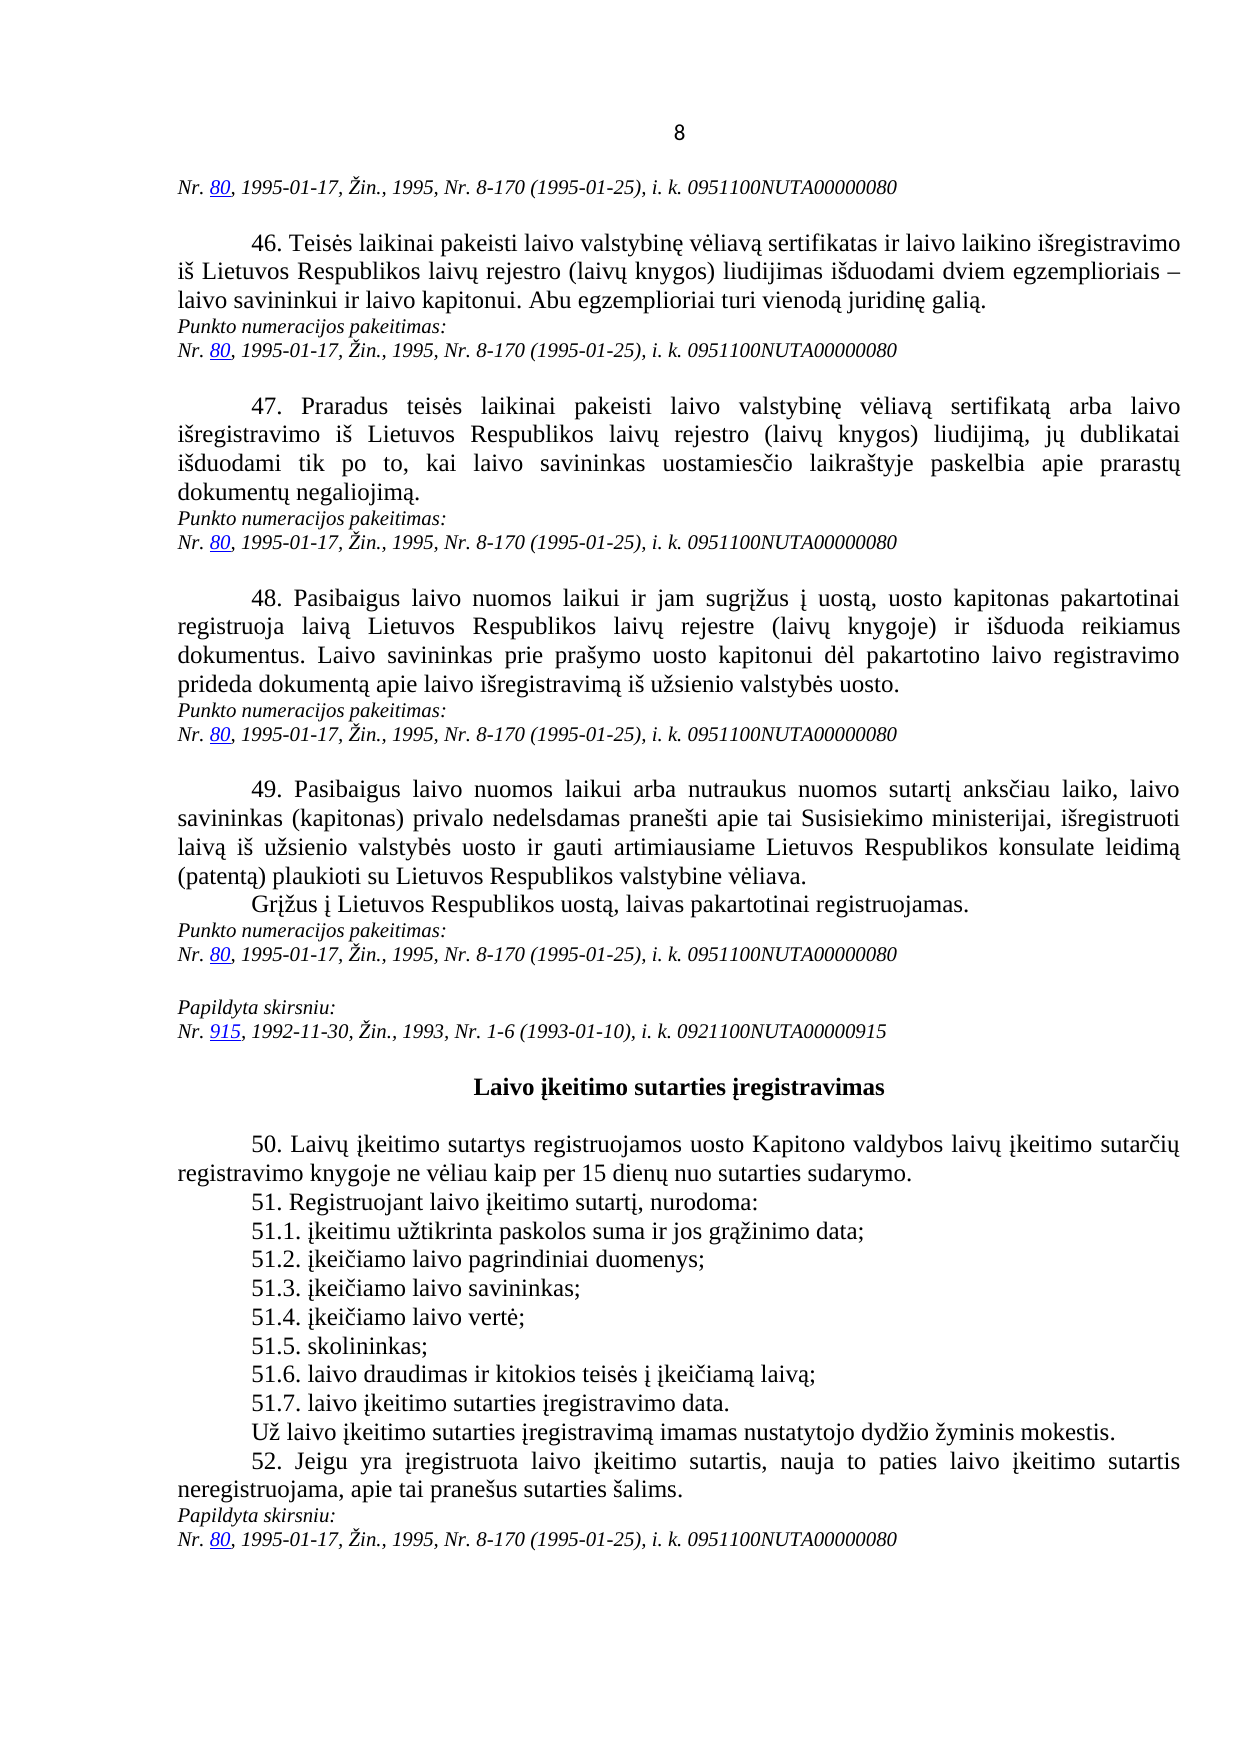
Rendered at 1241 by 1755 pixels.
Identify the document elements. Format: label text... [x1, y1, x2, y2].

text Papildyta skirsniu: [177, 1503, 1181, 1527]
text Nr. 80, 1995-01-17, Žin., 1995, Nr. 8-170 (1995-01-25), i. k. 0951100NUTA00000080 [177, 530, 1181, 554]
text 51. Registruojant laivo įkeitimo sutartį, nurodoma: [177, 1187, 1181, 1216]
text Nr. 80, 1995-01-17, Žin., 1995, Nr. 8-170 (1995-01-25), i. k. 0951100NUTA00000080 [177, 1527, 1181, 1551]
text Nr. 80, 1995-01-17, Žin., 1995, Nr. 8-170 (1995-01-25), i. k. 0951100NUTA00000080 [177, 338, 1181, 362]
text 50. Laivų įkeitimo sutartys registruojamos uosto Kapitono valdybos laivų įkeitimo sutarčių registravimo knygoje ne vėliau kaip per 15 dienų nuo sutarties sudarymo. [177, 1129, 1181, 1187]
text 51.2. įkeičiamo laivo pagrindiniai duomenys; [177, 1244, 1181, 1273]
text Nr. 80, 1995-01-17, Žin., 1995, Nr. 8-170 (1995-01-25), i. k. 0951100NUTA00000080 [177, 175, 1181, 199]
text 51.3. įkeičiamo laivo savininkas; [177, 1273, 1181, 1302]
text Nr. 915, 1992-11-30, Žin., 1993, Nr. 1-6 (1993-01-10), i. k. 0921100NUTA00000915 [177, 1019, 1181, 1043]
text Punkto numeracijos pakeitimas: [177, 506, 1181, 530]
text Punkto numeracijos pakeitimas: [177, 698, 1181, 722]
text 51.6. laivo draudimas ir kitokios teisės į įkeičiamą laivą; [177, 1359, 1181, 1388]
text Punkto numeracijos pakeitimas: [177, 918, 1181, 942]
text Laivo įkeitimo sutarties įregistravimas [177, 1072, 1181, 1101]
text 47. Praradus teisės laikinai pakeisti laivo valstybinę vėliavą sertifikatą arba laivo išregistravimo iš Lietuvos Respublikos laivų rejestro (laivų knygos) liudijimą, jų dublikatai išduodami tik po to, kai laivo savininkas uostamiesčio laikraštyje paskelbia apie prarastų dokumentų negaliojimą. [177, 391, 1181, 506]
text Grįžus į Lietuvos Respublikos uostą, laivas pakartotinai registruojamas. [177, 889, 1181, 918]
text 49. Pasibaigus laivo nuomos laikui arba nutraukus nuomos sutartį anksčiau laiko, laivo savininkas (kapitonas) privalo nedelsdamas pranešti apie tai Susisiekimo ministerijai, išregistruoti laivą iš užsienio valstybės uosto ir gauti artimiausiame Lietuvos Respublikos konsulate leidimą (patentą) plaukioti su Lietuvos Respublikos valstybine vėliava. [177, 774, 1181, 889]
text 48. Pasibaigus laivo nuomos laikui ir jam sugrįžus į uostą, uosto kapitonas pakartotinai registruoja laivą Lietuvos Respublikos laivų rejestre (laivų knygoje) ir išduoda reikiamus dokumentus. Laivo savininkas prie prašymo uosto kapitonui dėl pakartotino laivo registravimo prideda dokumentą apie laivo išregistravimą iš užsienio valstybės uosto. [177, 583, 1181, 698]
text 51.4. įkeičiamo laivo vertė; [177, 1302, 1181, 1331]
text Papildyta skirsniu: [177, 995, 1181, 1019]
text 46. Teisės laikinai pakeisti laivo valstybinę vėliavą sertifikatas ir laivo laikino išregistravimo iš Lietuvos Respublikos laivų rejestro (laivų knygos) liudijimas išduodami dviem egzemplioriais – laivo savininkui ir laivo kapitonui. Abu egzemplioriai turi vienodą juridinę galią. [177, 228, 1181, 314]
text Nr. 80, 1995-01-17, Žin., 1995, Nr. 8-170 (1995-01-25), i. k. 0951100NUTA00000080 [177, 722, 1181, 746]
text 51.5. skolininkas; [177, 1331, 1181, 1359]
text Nr. 80, 1995-01-17, Žin., 1995, Nr. 8-170 (1995-01-25), i. k. 0951100NUTA00000080 [177, 942, 1181, 966]
text Už laivo įkeitimo sutarties įregistravimą imamas nustatytojo dydžio žyminis mokestis. [177, 1417, 1181, 1446]
text 52. Jeigu yra įregistruota laivo įkeitimo sutartis, nauja to paties laivo įkeitimo sutartis neregistruojama, apie tai pranešus sutarties šalims. [177, 1446, 1181, 1503]
text 51.1. įkeitimu užtikrinta paskolos suma ir jos grąžinimo data; [177, 1216, 1181, 1244]
text Punkto numeracijos pakeitimas: [177, 314, 1181, 338]
text 51.7. laivo įkeitimo sutarties įregistravimo data. [177, 1388, 1181, 1417]
